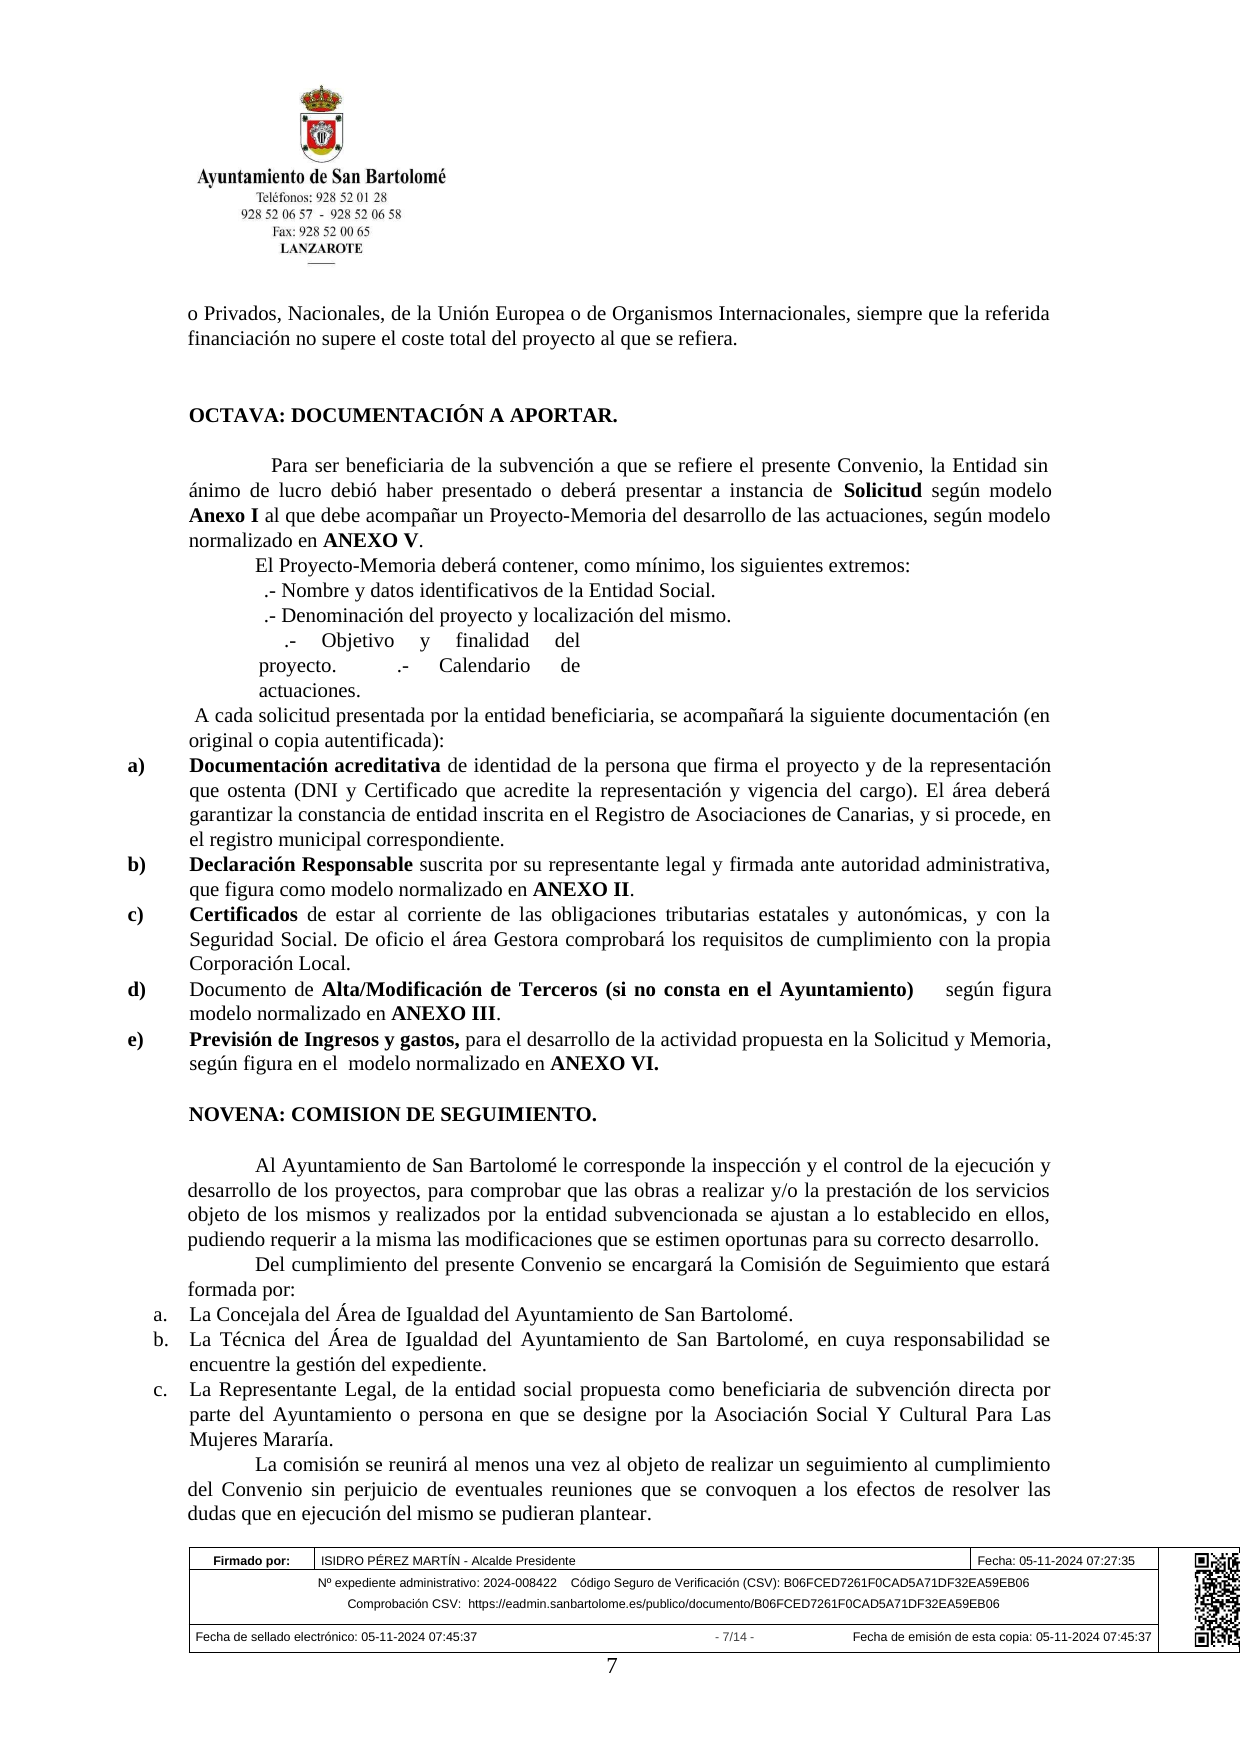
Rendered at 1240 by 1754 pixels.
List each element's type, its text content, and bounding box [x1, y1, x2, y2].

text .- Denominación del proyecto y localización del mismo. [258, 603, 1052, 627]
text NOVENA: COMISION DE SEGUIMIENTO. [188, 1102, 1052, 1126]
text o Privados, Nacionales, de la Unión Europea o de Organismos Internacionales, siempre que la referida financiación no supere el coste total del proyecto al que se refiera. [187, 301, 1052, 350]
list Certificados de estar al corriente de las obligaciones tributarias estatales y autonómicas, y con la Seguridad Social. De oficio el área Gestora comprobará los requisitos de cumplimiento con la propia Corporación Local. [127, 902, 1052, 975]
text OCTAVA: DOCUMENTACIÓN A APORTAR. [188, 402, 1052, 427]
list La Representante Legal, de la entidad social propuesta como beneficiaria de subvención directa por parte del Ayuntamiento o persona en que se designe por la Asociación Social Y Cultural Para Las Mujeres Mararía. [153, 1377, 1052, 1451]
text A cada solicitud presentada por la entidad beneficiaria, se acompañará la siguiente documentación (en original o copia autentificada): [188, 703, 1052, 752]
list La Técnica del Área de Igualdad del Ayuntamiento de San Bartolomé, en cuya responsabilidad se encuentre la gestión del expediente. [153, 1327, 1052, 1376]
list Previsión de Ingresos y gastos, para el desarrollo de la actividad propuesta en la Solicitud y Memoria, según figura en el modelo normalizado en ANEXO VI. [127, 1026, 1052, 1075]
text Del cumplimiento del presente Convenio se encargará la Comisión de Seguimiento que estará formada por: [187, 1252, 1052, 1301]
text .- Nombre y datos identificativos de la Entidad Social. [258, 578, 1052, 602]
text El Proyecto-Memoria deberá contener, como mínimo, los siguientes extremos: [187, 553, 1055, 577]
text La comisión se reunirá al menos una vez al objeto de realizar un seguimiento al cumplimiento del Convenio sin perjuicio de eventuales reuniones que se convoquen a los efectos de resolver las dudas que en ejecución del mismo se pudieran plantear. [187, 1452, 1052, 1525]
list Documentación acreditativa de identidad de la persona que firma el proyecto y de la representación que ostenta (DNI y Certificado que acredite la representación y vigencia del cargo). El área deberá garantizar la constancia de entidad inscrita en el Registro de Asociaciones de Canarias, y si procede, en el registro municipal correspondiente. [127, 753, 1052, 851]
list Documento de Alta/Modificación de Terceros (si no consta en el Ayuntamiento) según figura modelo normalizado en ANEXO III. [127, 977, 1052, 1025]
text Al Ayuntamiento de San Bartolomé le corresponde la inspección y el control de la ejecución y desarrollo de los proyectos, para comprobar que las obras a realizar y/o la prestación de los servicios objeto de los mismos y realizados por la entidad subvencionada se ajustan a lo establecido en ellos, pudiendo requerir a la misma las modificaciones que se estimen oportunas para su correcto desarrollo. [187, 1153, 1052, 1251]
list Declaración Responsable suscrita por su representante legal y firmada ante autoridad administrativa, que figura como modelo normalizado en ANEXO II. [127, 852, 1052, 901]
text .- Objetivo y finalidad del proyecto. .- Calendario de actuaciones. [258, 628, 581, 702]
list La Concejala del Área de Igualdad del Ayuntamiento de San Bartolomé. [153, 1302, 1052, 1326]
text Para ser beneficiaria de la subvención a que se refiere el presente Convenio, la Entidad sin ánimo de lucro debió haber presentado o deberá presentar a instancia de Solicitud según modelo Anexo I al que debe acompañar un Proyecto-Memoria del desarrollo de las actuaciones, según modelo normalizado en ANEXO V. [188, 453, 1052, 552]
